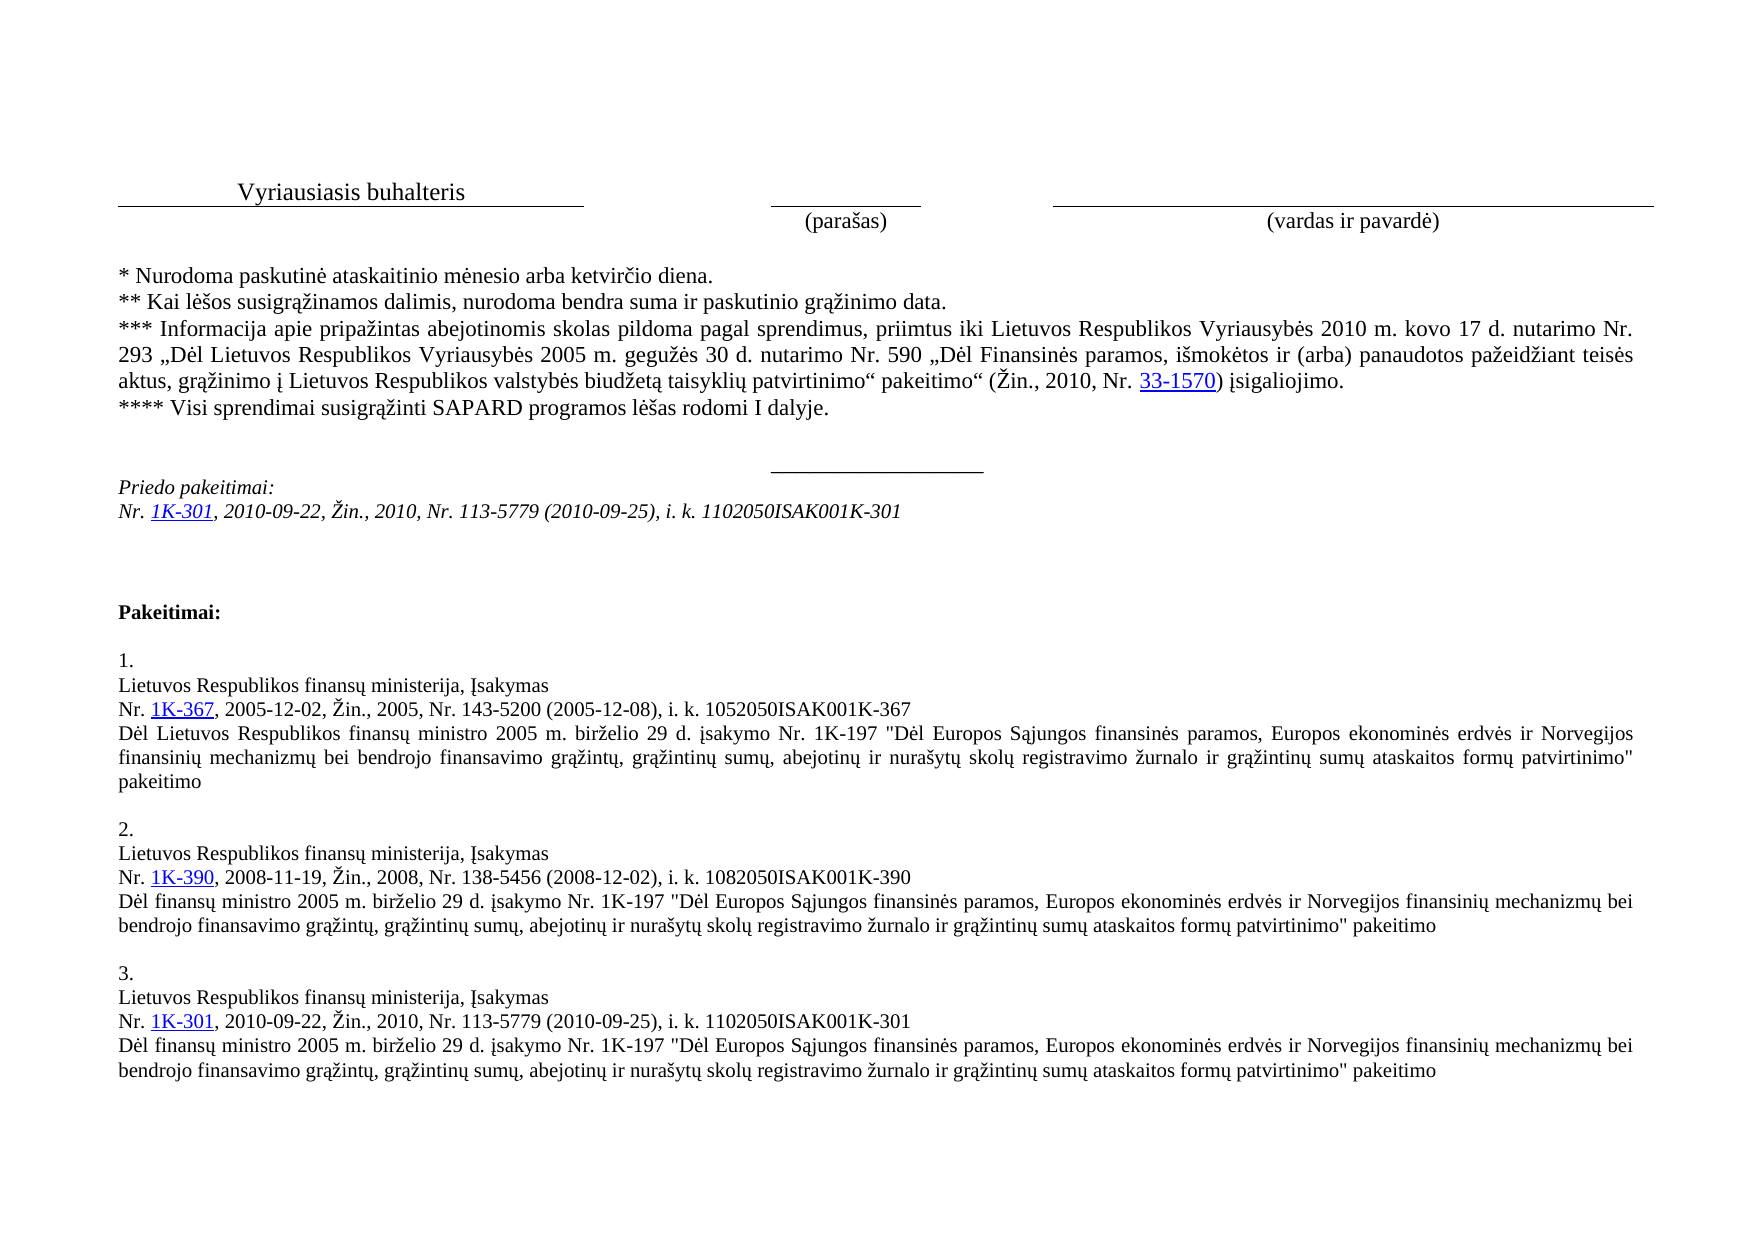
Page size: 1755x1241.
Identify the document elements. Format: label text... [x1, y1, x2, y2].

text 1. [118, 648, 1636, 672]
text **** Visi sprendimai susigrąžinti SAPARD programos lėšas rodomi I dalyje. [118, 394, 1636, 420]
text Nr. 1K-390, 2008-11-19, Žin., 2008, Nr. 138-5456 (2008-12-02), i. k. 1082050ISAK001K-390 [118, 865, 1636, 889]
table_cell [584, 206, 771, 233]
table_header [584, 177, 771, 206]
text Nr. 1K-367, 2005-12-02, Žin., 2005, Nr. 143-5200 (2005-12-08), i. k. 1052050ISAK001K-367 [118, 697, 1636, 721]
text * Nurodoma paskutinė ataskaitinio mėnesio arba ketvirčio diena. [118, 262, 1636, 288]
text Lietuvos Respublikos finansų ministerija, Įsakymas [118, 985, 1636, 1009]
table_header Vyriausiasis buhalteris [118, 177, 584, 206]
table_header [771, 177, 921, 206]
table_cell [118, 207, 584, 233]
text Pakeitimai: [118, 600, 1636, 624]
text 3. [118, 961, 1636, 985]
table_cell (vardas ir pavardė) [1053, 207, 1653, 233]
text Dėl Lietuvos Respublikos finansų ministro 2005 m. birželio 29 d. įsakymo Nr. 1K-197 "Dėl Europos Sąjungos finansinės paramos, Europos ekonominės erdvės ir Norvegijos finansinių mechanizmų bei bendrojo finansavimo grąžintų, grąžintinų sumų, abejotinų ir nurašytų skolų registravimo žurnalo ir grąžintinų sumų ataskaitos formų patvirtinimo" pakeitimo [118, 721, 1636, 793]
table_cell (parašas) [771, 207, 921, 233]
table_cell [921, 206, 1053, 233]
text *** Informacija apie pripažintas abejotinomis skolas pildoma pagal sprendimus, priimtus iki Lietuvos Respublikos Vyriausybės 2010 m. kovo 17 d. nutarimo Nr. 293 „Dėl Lietuvos Respublikos Vyriausybės 2005 m. gegužės 30 d. nutarimo Nr. 590 „Dėl Finansinės paramos, išmokėtos ir (arba) panaudotos pažeidžiant teisės aktus, grąžinimo į Lietuvos Respublikos valstybės biudžetą taisyklių patvirtinimo“ pakeitimo“ (Žin., 2010, Nr. 33-1570) įsigaliojimo. [118, 315, 1636, 394]
text Priedo pakeitimai: [118, 475, 1636, 499]
text 2. [118, 817, 1636, 841]
text _________________ [118, 447, 1636, 475]
text Dėl finansų ministro 2005 m. birželio 29 d. įsakymo Nr. 1K-197 "Dėl Europos Sąjungos finansinės paramos, Europos ekonominės erdvės ir Norvegijos finansinių mechanizmų bei bendrojo finansavimo grąžintų, grąžintinų sumų, abejotinų ir nurašytų skolų registravimo žurnalo ir grąžintinų sumų ataskaitos formų patvirtinimo" pakeitimo [118, 1033, 1636, 1082]
table_header [921, 177, 1053, 206]
table_header [1053, 177, 1653, 206]
text Nr. 1K-301, 2010-09-22, Žin., 2010, Nr. 113-5779 (2010-09-25), i. k. 1102050ISAK001K-301 [118, 1009, 1636, 1033]
text ** Kai lėšos susigrąžinamos dalimis, nurodoma bendra suma ir paskutinio grąžinimo data. [118, 288, 1636, 315]
text Dėl finansų ministro 2005 m. birželio 29 d. įsakymo Nr. 1K-197 "Dėl Europos Sąjungos finansinės paramos, Europos ekonominės erdvės ir Norvegijos finansinių mechanizmų bei bendrojo finansavimo grąžintų, grąžintinų sumų, abejotinų ir nurašytų skolų registravimo žurnalo ir grąžintinų sumų ataskaitos formų patvirtinimo" pakeitimo [118, 889, 1636, 937]
text Lietuvos Respublikos finansų ministerija, Įsakymas [118, 672, 1636, 697]
text Nr. 1K-301, 2010-09-22, Žin., 2010, Nr. 113-5779 (2010-09-25), i. k. 1102050ISAK001K-301 [118, 499, 1636, 523]
text Lietuvos Respublikos finansų ministerija, Įsakymas [118, 841, 1636, 865]
